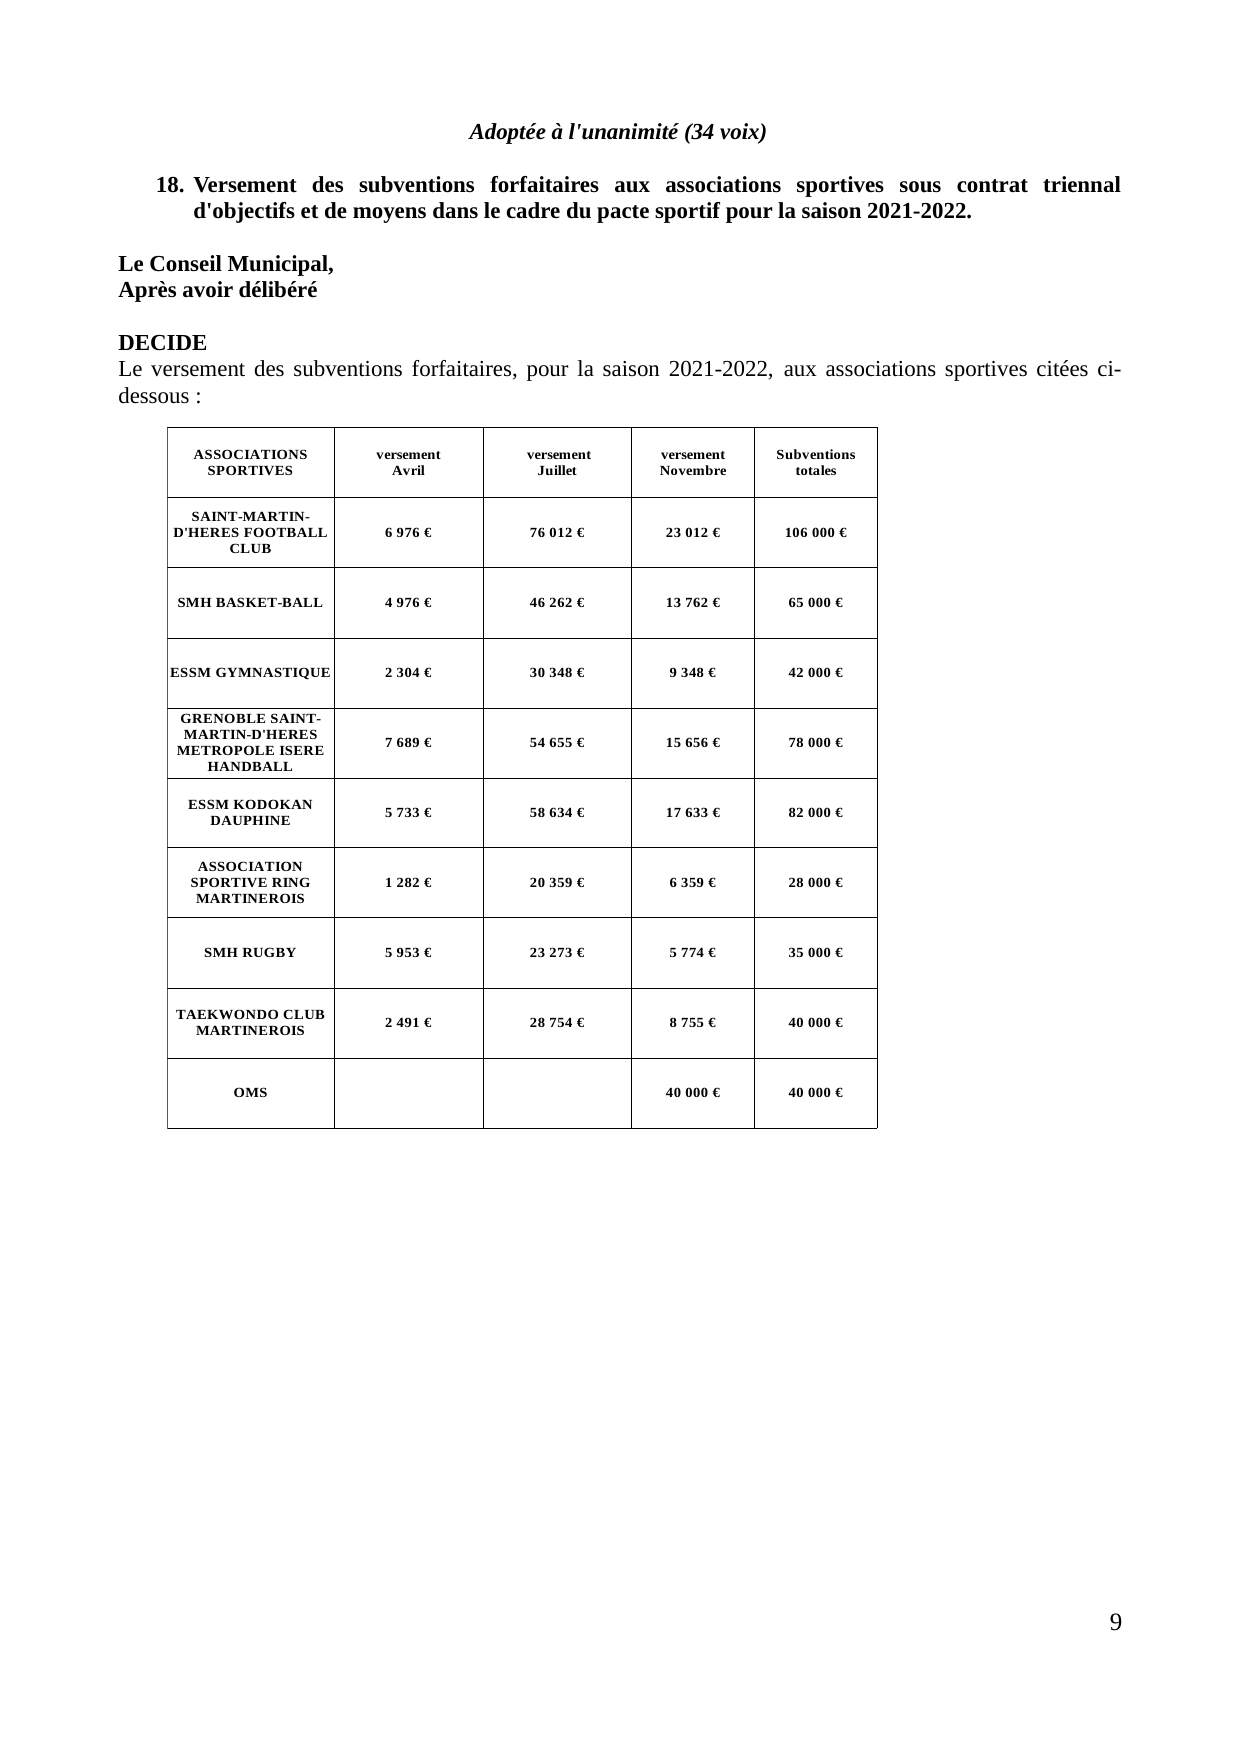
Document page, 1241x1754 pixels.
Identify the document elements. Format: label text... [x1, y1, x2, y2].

text Le Conseil Municipal, [118, 250, 1122, 276]
text Adoptée à l'unanimité (34 voix) [118, 118, 1120, 144]
text Le versement des subventions forfaitaires, pour la saison 2021-2022, aux associations sportives citées ci-dessous : [118, 355, 1122, 408]
list Versement des subventions forfaitaires aux associations sportives sous contrat triennal d'objectifs et de moyens dans le cadre du pacte sportif pour la saison 2021-2022. [156, 171, 1122, 223]
text DECIDE [118, 329, 1122, 355]
text Après avoir délibéré [118, 276, 1122, 303]
